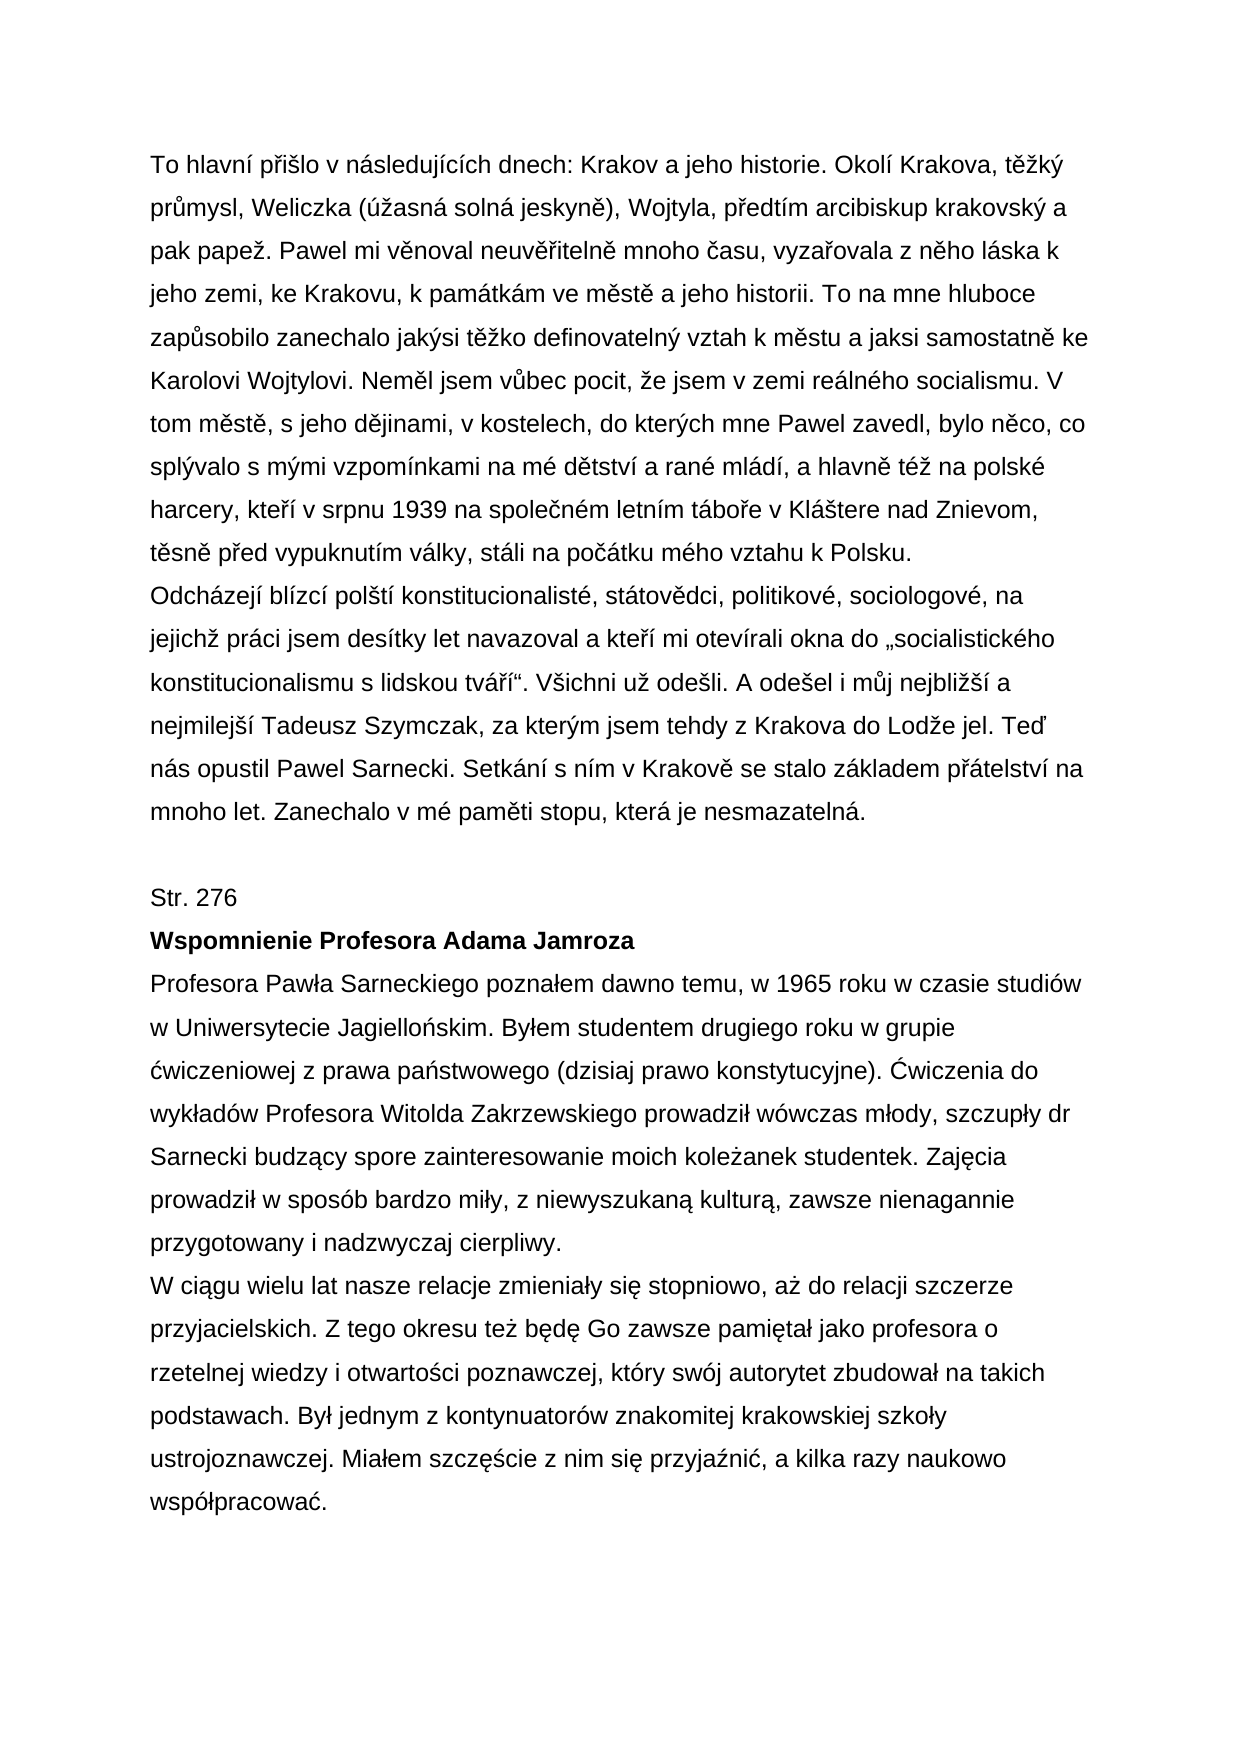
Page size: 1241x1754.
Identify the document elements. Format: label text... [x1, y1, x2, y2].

text Odcházejí blízcí polští konstitucionalisté, státovědci, politikové, sociologové, na jejichž práci jsem desítky let navazoval a kteří mi otevírali okna do „socialistického konstitucionalismu s lidskou tváří“. Všichni už odešli. A odešel i můj nejbližší a nejmilejší Tadeusz Szymczak, za kterým jsem tehdy z Krakova do Lodže jel. Teď nás opustil Pawel Sarnecki. Setkání s ním v Krakově se stalo základem přátelství na mnoho let. Zanechalo v mé paměti stopu, která je nesmazatelná. [150, 581, 1090, 826]
text W ciągu wielu lat nasze relacje zmieniały się stopniowo, aż do relacji szczerze przyjacielskich. Z tego okresu też będę Go zawsze pamiętał jako profesora o rzetelnej wiedzy i otwartości poznawczej, który swój autorytet zbudował na takich podstawach. Był jednym z kontynuatorów znakomitej krakowskiej szkoły ustrojoznawczej. Miałem szczęście z nim się przyjaźnić, a kilka razy naukowo współpracować. [150, 1271, 1090, 1516]
text To hlavní přišlo v následujících dnech: Krakov a jeho historie. Okolí Krakova, těžký průmysl, Weliczka (úžasná solná jeskyně), Wojtyla, předtím arcibiskup krakovský a pak papež. Pawel mi věnoval neuvěřitelně mnoho času, vyzařovala z něho láska k jeho zemi, ke Krakovu, k památkám ve městě a jeho historii. To na mne hluboce zapůsobilo zanechalo jakýsi těžko definovatelný vztah k městu a jaksi samostatně ke Karolovi Wojtylovi. Neměl jsem vůbec pocit, že jsem v zemi reálného socialismu. V tom městě, s jeho dějinami, v kostelech, do kterých mne Pawel zavedl, bylo něco, co splývalo s mými vzpomínkami na mé dětství a rané mládí, a hlavně též na polské harcery, kteří v srpnu 1939 na společném letním táboře v Kláštere nad Znievom, [150, 150, 1090, 524]
text Profesora Pawła Sarneckiego poznałem dawno temu, w 1965 roku w czasie studiów w Uniwersytecie Jagiellońskim. Byłem studentem drugiego roku w grupie ćwiczeniowej z prawa państwowego (dzisiaj prawo konstytucyjne). Ćwiczenia do wykładów Profesora Witolda Zakrzewskiego prowadził wówczas młody, szczupły dr Sarnecki budzący spore zainteresowanie moich koleżanek studentek. Zajęcia prowadził w sposób bardzo miły, z niewyszukaną kulturą, zawsze nienagannie przygotowany i nadzwyczaj cierpliwy. [150, 969, 1090, 1257]
text Str. 276 [150, 883, 1090, 912]
text těsně před vypuknutím války, stáli na počátku mého vztahu k Polsku. [150, 538, 1090, 567]
subtitle Wspomnienie Profesora Adama Jamroza [150, 926, 1090, 955]
